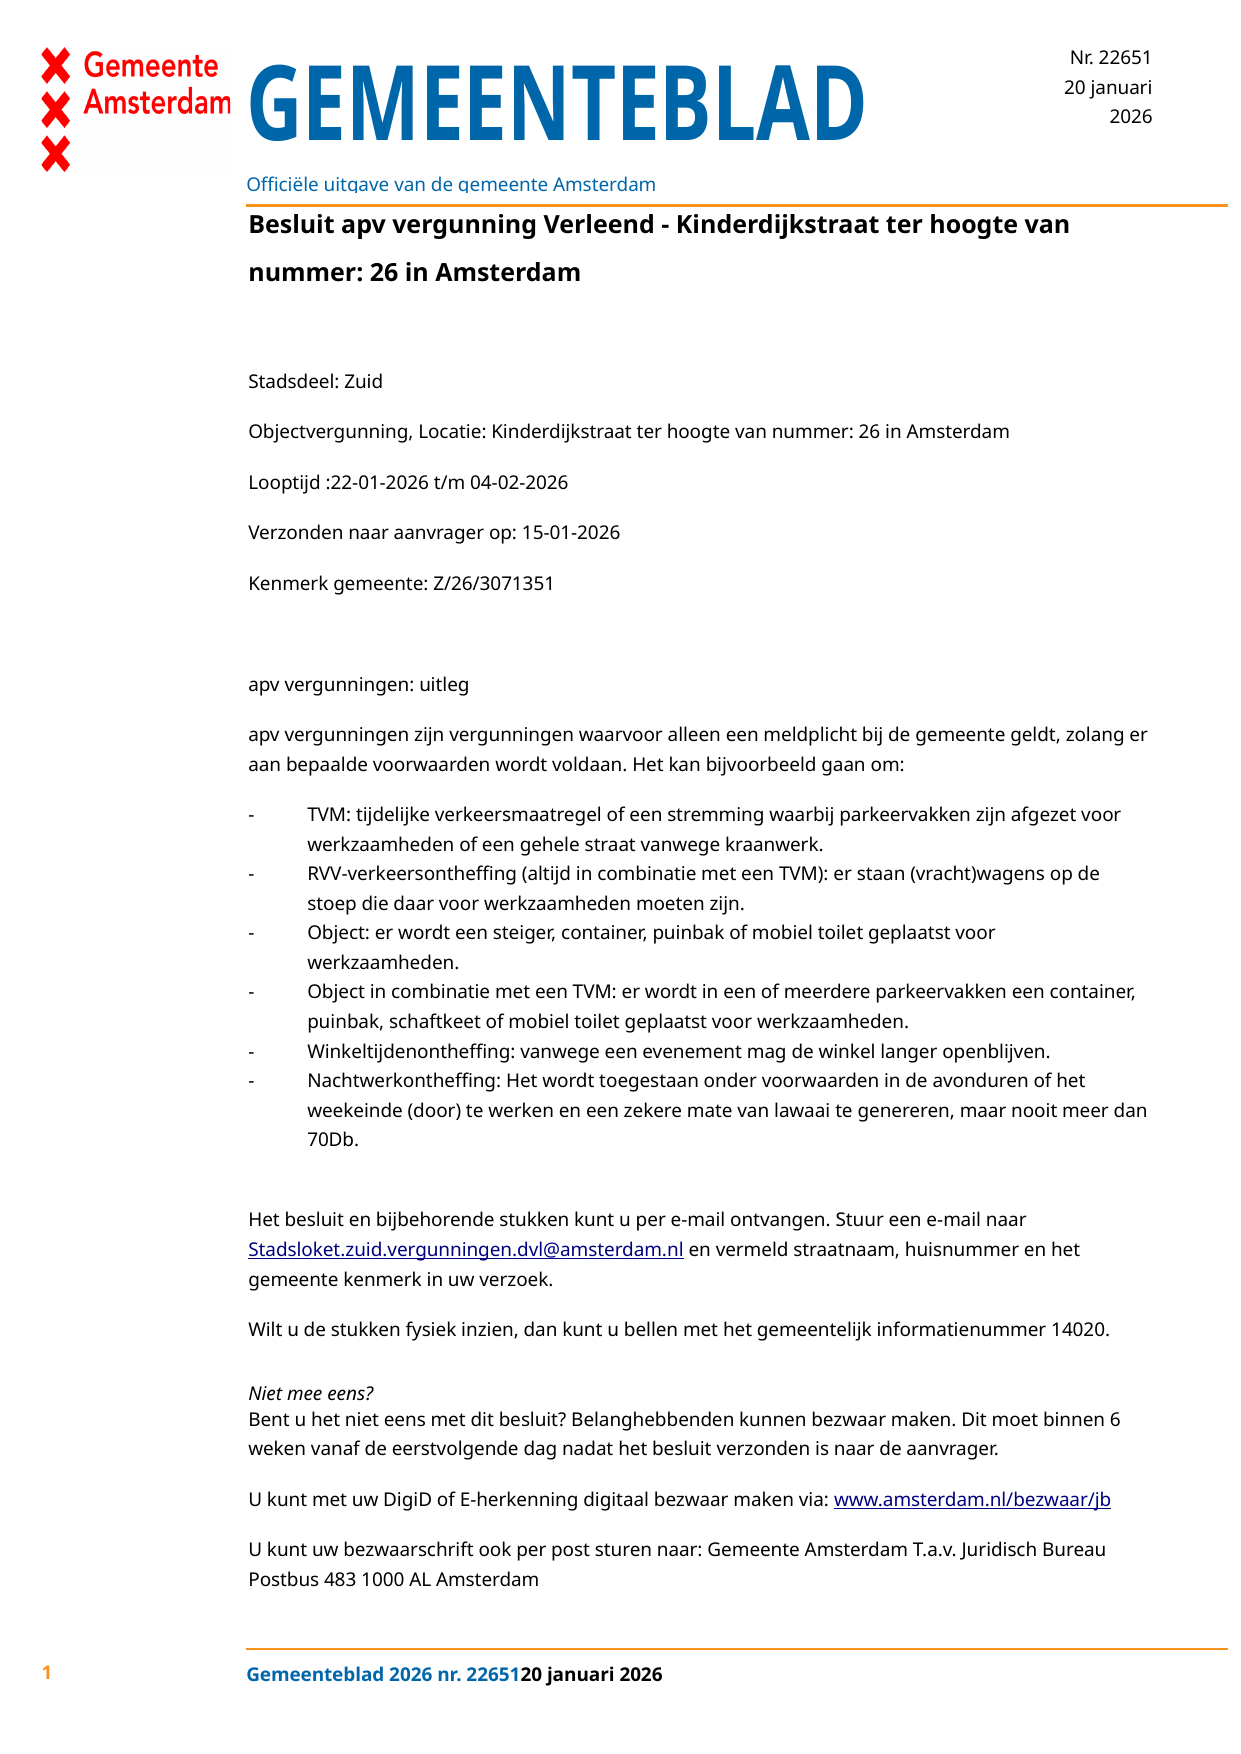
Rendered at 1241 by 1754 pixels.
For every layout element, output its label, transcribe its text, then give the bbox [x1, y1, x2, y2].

text Wilt u de stukken fysiek inzien, dan kunt u bellen met het gemeentelijk informatienummer 14020. [248, 1316, 1152, 1342]
text apv vergunningen zijn vergunningen waarvoor alleen een meldplicht bij de gemeente geldt, zolang er aan bepaalde voorwaarden wordt voldaan. Het kan bijvoorbeeld gaan om: [248, 721, 1152, 777]
text Stadsdeel: Zuid [248, 368, 1152, 394]
text Besluit apv vergunning Verleend - Kinderdijkstraat ter hoogte van nummer: 26 in Amsterdam [248, 207, 1152, 288]
text U kunt uw bezwaarschrift ook per post sturen naar: Gemeente Amsterdam T.a.v. Juridisch Bureau Postbus 483 1000 AL Amsterdam [248, 1536, 1152, 1592]
text Bent u het niet eens met dit besluit? Belanghebbenden kunnen bezwaar maken. Dit moet binnen 6 weken vanaf de eerstvolgende dag nadat het besluit verzonden is naar de aanvrager. [248, 1406, 1152, 1461]
text Verzonden naar aanvrager op: 15-01-2026 [248, 519, 1152, 545]
text Het besluit en bijbehorende stukken kunt u per e-mail ontvangen. Stuur een e-mail naar Stadsloket.zuid.vergunningen.dvl@amsterdam.nl en vermeld straatnaam, huisnummer en het gemeente kenmerk in uw verzoek. [248, 1207, 1152, 1292]
list Object: er wordt een steiger, container, puinbak of mobiel toilet geplaatst voor werkzaamheden. [248, 919, 1152, 975]
list Winkeltijdenontheffing: vanwege een evenement mag de winkel langer openblijven. [248, 1038, 1152, 1064]
list Nachtwerkontheffing: Het wordt toegestaan onder voorwaarden in de avonduren of het weekeinde (door) te werken en een zekere mate van lawaai te genereren, maar nooit meer dan 70Db. [248, 1067, 1152, 1152]
text Niet mee eens? [248, 1380, 1152, 1406]
text Looptijd :22-01-2026 t/m 04-02-2026 [248, 469, 1152, 495]
text U kunt met uw DigiD of E-herkenning digitaal bezwaar maken via: www.amsterdam.nl/bezwaar/jb [248, 1486, 1152, 1512]
list TVM: tijdelijke verkeersmaatregel of een stremming waarbij parkeervakken zijn afgezet voor werkzaamheden of een gehele straat vanwege kraanwerk. [248, 801, 1152, 857]
text Kenmerk gemeente: Z/26/3071351 [248, 570, 1152, 596]
text Objectvergunning, Locatie: Kinderdijkstraat ter hoogte van nummer: 26 in Amsterdam [248, 419, 1152, 444]
text apv vergunningen: uitleg [248, 671, 1152, 697]
picture [41, 47, 231, 172]
list Object in combinatie met een TVM: er wordt in een of meerdere parkeervakken een container, puinbak, schaftkeet of mobiel toilet geplaatst voor werkzaamheden. [248, 979, 1152, 1034]
list RVV-verkeersontheffing (altijd in combinatie met een TVM): er staan (vracht)wagens op de stoep die daar voor werkzaamheden moeten zijn. [248, 860, 1152, 916]
